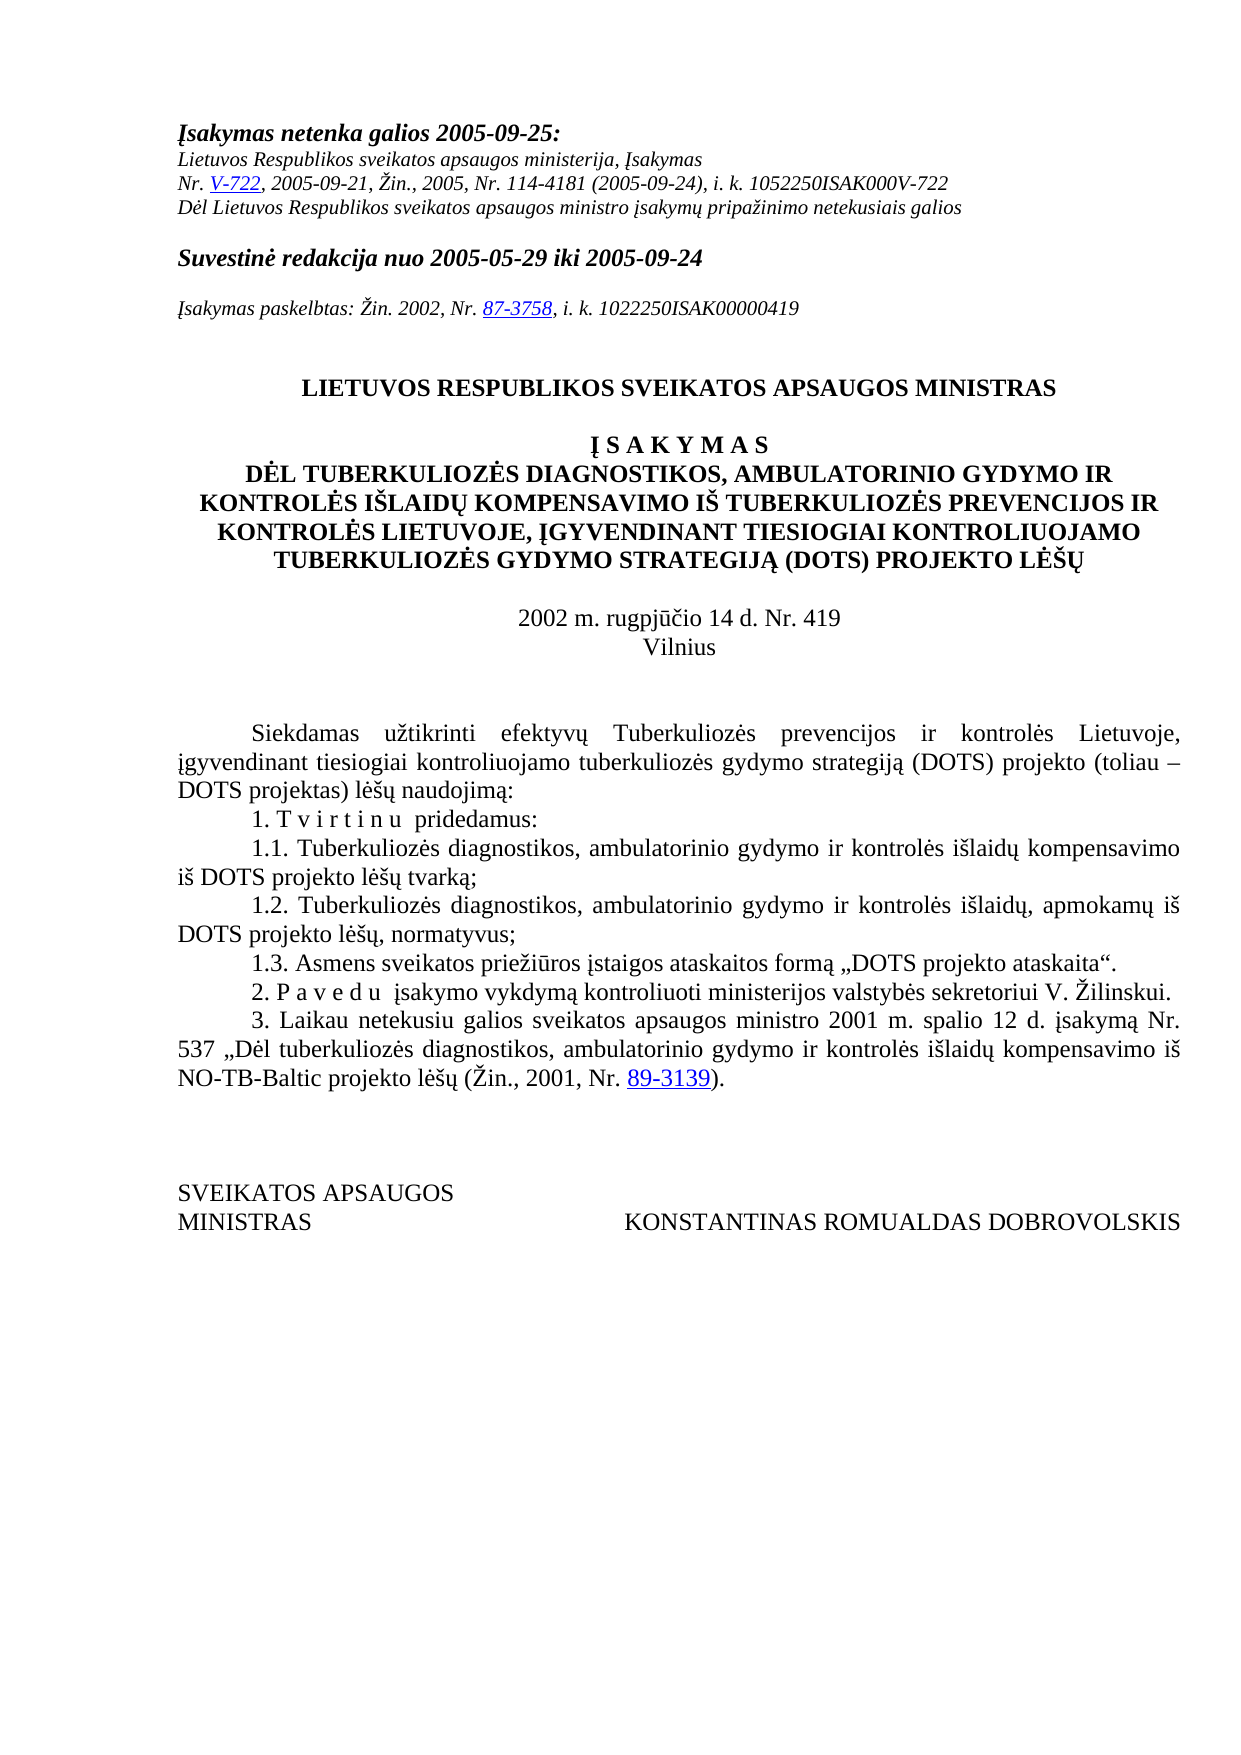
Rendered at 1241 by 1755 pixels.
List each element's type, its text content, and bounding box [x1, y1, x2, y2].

text SVEIKATOS APSAUGOS [177, 1178, 1181, 1207]
text Vilnius [177, 632, 1181, 660]
text Įsakymas netenka galios 2005-09-25: [177, 118, 1181, 147]
text Siekdamas užtikrinti efektyvų Tuberkuliozės prevencijos ir kontrolės Lietuvoje, įgyvendinant tiesiogiai kontroliuojamo tuberkuliozės gydymo strategiją (DOTS) projekto (toliau – DOTS projektas) lėšų naudojimą: [177, 718, 1181, 804]
text 3. Laikau netekusiu galios sveikatos apsaugos ministro 2001 m. spalio 12 d. įsakymą Nr. 537 „Dėl tuberkuliozės diagnostikos, ambulatorinio gydymo ir kontrolės išlaidų kompensavimo iš NO-TB-Baltic projekto lėšų (Žin., 2001, Nr. 89-3139). [177, 1005, 1181, 1092]
text Lietuvos Respublikos sveikatos apsaugos ministerija, Įsakymas [177, 147, 1181, 171]
text Dėl Lietuvos Respublikos sveikatos apsaugos ministro įsakymų pripažinimo netekusiais galios [177, 195, 1181, 219]
text 2. Pavedu įsakymo vykdymą kontroliuoti ministerijos valstybės sekretoriui V. Žilinskui. [177, 977, 1181, 1005]
text 1.3. Asmens sveikatos priežiūros įstaigos ataskaitos formą „DOTS projekto ataskaita“. [177, 948, 1181, 977]
text 1.1. Tuberkuliozės diagnostikos, ambulatorinio gydymo ir kontrolės išlaidų kompensavimo iš DOTS projekto lėšų tvarką; [177, 833, 1181, 890]
text DĖL TUBERKULIOZĖS DIAGNOSTIKOS, AMBULATORINIO GYDYMO IR KONTROLĖS IŠLAIDŲ KOMPENSAVIMO IŠ TUBERKULIOZĖS PREVENCIJOS IR KONTROLĖS LIETUVOJE, ĮGYVENDINANT TIESIOGIAI KONTROLIUOJAMO TUBERKULIOZĖS GYDYMO STRATEGIJĄ (DOTS) PROJEKTO LĖŠŲ [177, 459, 1181, 574]
text 1. Tvirtinu pridedamus: [177, 804, 1181, 833]
text 1.2. Tuberkuliozės diagnostikos, ambulatorinio gydymo ir kontrolės išlaidų, apmokamų iš DOTS projekto lėšų, normatyvus; [177, 890, 1181, 948]
text 2002 m. rugpjūčio 14 d. Nr. 419 [177, 603, 1181, 632]
text LIETUVOS RESPUBLIKOS SVEIKATOS APSAUGOS MINISTRAS [177, 373, 1181, 402]
text Suvestinė redakcija nuo 2005-05-29 iki 2005-09-24 [177, 243, 1181, 272]
text Nr. V-722, 2005-09-21, Žin., 2005, Nr. 114-4181 (2005-09-24), i. k. 1052250ISAK000V-722 [177, 171, 1181, 195]
text Įsakymas paskelbtas: Žin. 2002, Nr. 87-3758, i. k. 1022250ISAK00000419 [177, 296, 1181, 320]
text Į S A K Y M A S [177, 430, 1181, 459]
text MINISTRAS KONSTANTINAS ROMUALDAS DOBROVOLSKIS [177, 1207, 1181, 1235]
